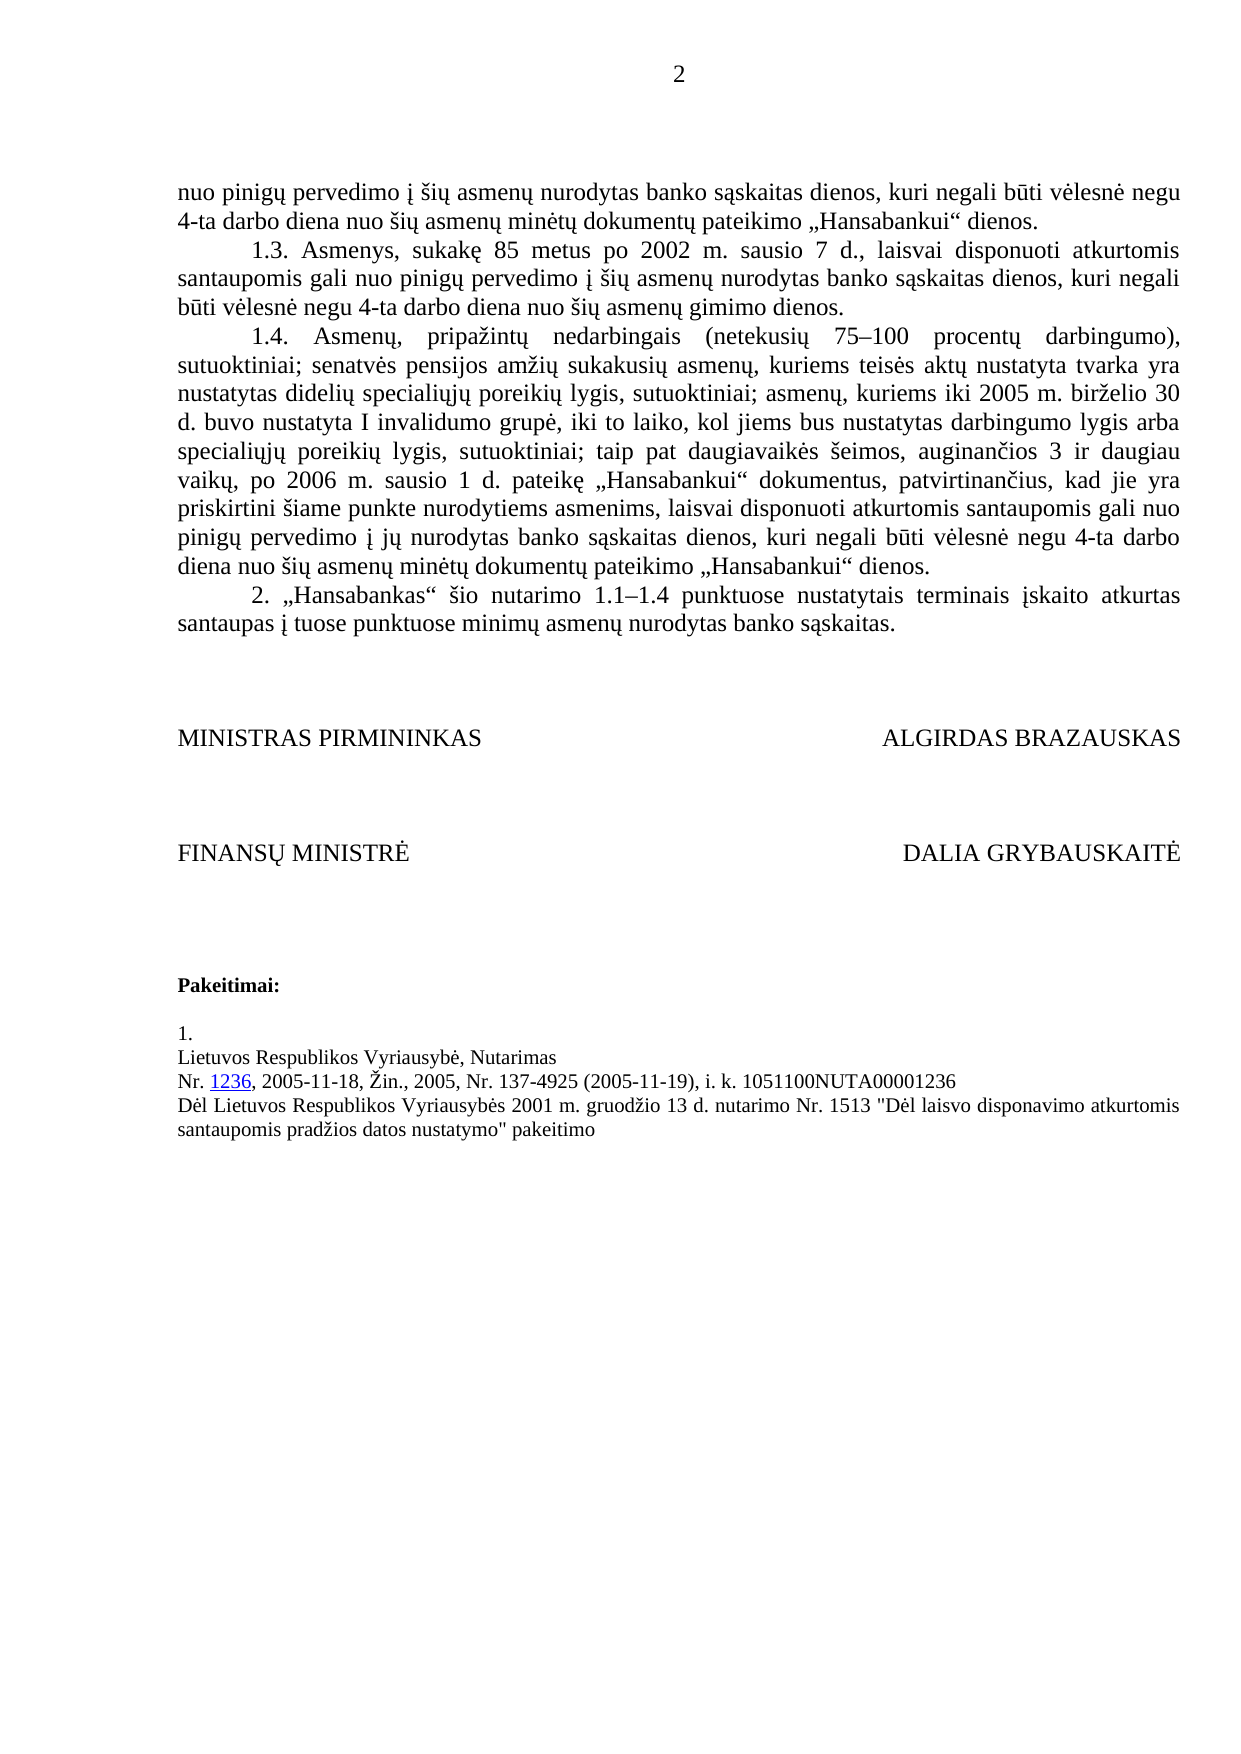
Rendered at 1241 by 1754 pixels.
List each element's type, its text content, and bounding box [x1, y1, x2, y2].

text Dėl Lietuvos Respublikos Vyriausybės 2001 m. gruodžio 13 d. nutarimo Nr. 1513 "Dėl laisvo disponavimo atkurtomis santaupomis pradžios datos nustatymo" pakeitimo [177, 1093, 1181, 1141]
text FINANSŲ MINISTRĖ DALIA GRYBAUSKAITĖ [177, 838, 1181, 867]
text nuo pinigų pervedimo į šių asmenų nurodytas banko sąskaitas dienos, kuri negali būti vėlesnė negu 4-ta darbo diena nuo šių asmenų minėtų dokumentų pateikimo „Hansabankui“ dienos. [177, 177, 1181, 235]
text Nr. 1236, 2005-11-18, Žin., 2005, Nr. 137-4925 (2005-11-19), i. k. 1051100NUTA00001236 [177, 1069, 1181, 1093]
text 1.3. Asmenys, sukakę 85 metus po 2002 m. sausio 7 d., laisvai disponuoti atkurtomis santaupomis gali nuo pinigų pervedimo į šių asmenų nurodytas banko sąskaitas dienos, kuri negali būti vėlesnė negu 4-ta darbo diena nuo šių asmenų gimimo dienos. [177, 235, 1181, 321]
text Pakeitimai: [177, 973, 1181, 997]
text Lietuvos Respublikos Vyriausybė, Nutarimas [177, 1045, 1181, 1069]
text MINISTRAS PIRMININKAS ALGIRDAS BRAZAUSKAS [177, 723, 1181, 752]
text 2. „Hansabankas“ šio nutarimo 1.1–1.4 punktuose nustatytais terminais įskaito atkurtas santaupas į tuose punktuose minimų asmenų nurodytas banko sąskaitas. [177, 580, 1181, 637]
text 1.4. Asmenų, pripažintų nedarbingais (netekusių 75–100 procentų darbingumo), sutuoktiniai; senatvės pensijos amžių sukakusių asmenų, kuriems teisės aktų nustatyta tvarka yra nustatytas didelių specialiųjų poreikių lygis, sutuoktiniai; asmenų, kuriems iki 2005 m. birželio 30 d. buvo nustatyta I invalidumo grupė, iki to laiko, kol jiems bus nustatytas darbingumo lygis arba specialiųjų poreikių lygis, sutuoktiniai; taip pat daugiavaikės šeimos, auginančios 3 ir daugiau vaikų, po 2006 m. sausio 1 d. pateikę „Hansabankui“ dokumentus, patvirtinančius, kad jie yra priskirtini šiame punkte nurodytiems asmenims, laisvai disponuoti atkurtomis santaupomis gali nuo pinigų pervedimo į jų nurodytas banko sąskaitas dienos, kuri negali būti vėlesnė negu 4-ta darbo diena nuo šių asmenų minėtų dokumentų pateikimo „Hansabankui“ dienos. [177, 321, 1181, 580]
text 1. [177, 1021, 1181, 1045]
